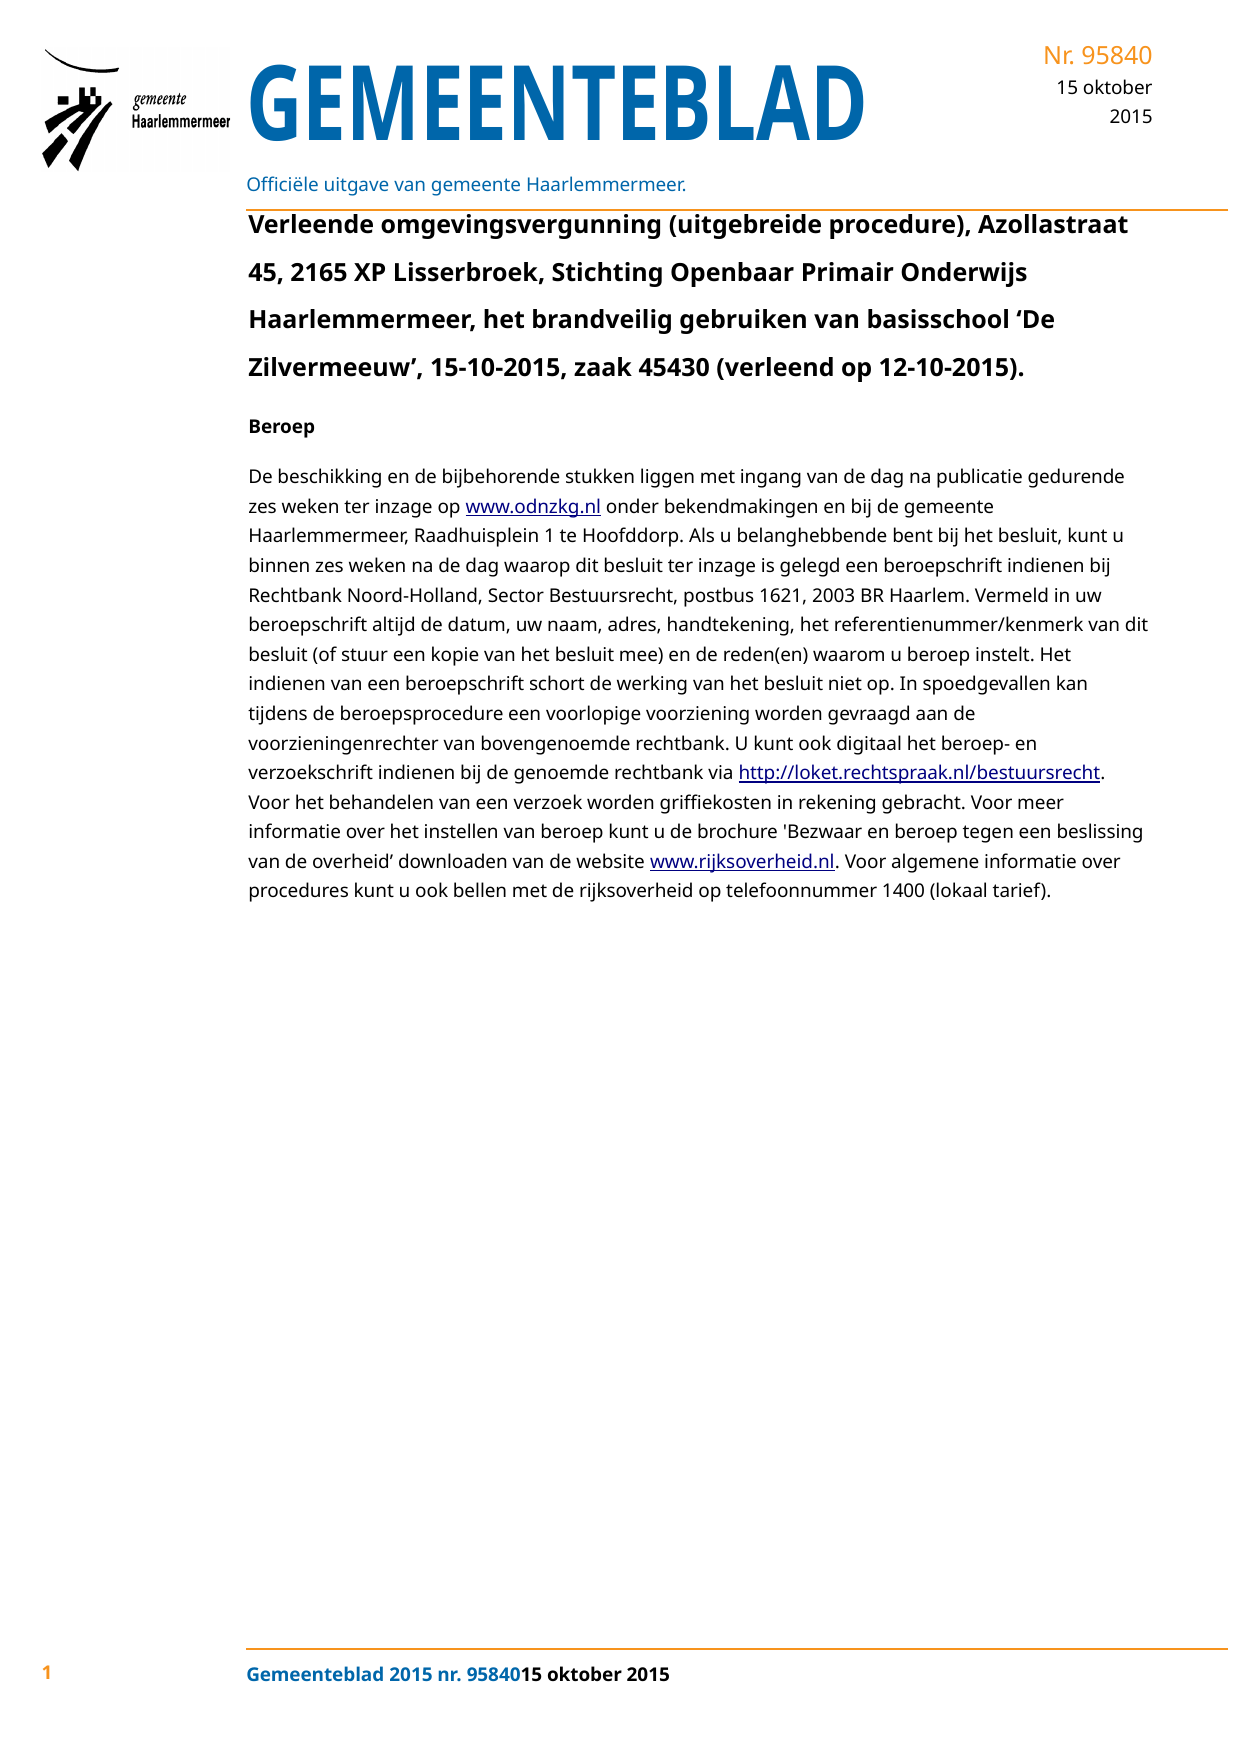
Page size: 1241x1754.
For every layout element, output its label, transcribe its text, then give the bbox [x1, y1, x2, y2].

picture [41, 47, 231, 172]
text De beschikking en de bijbehorende stukken liggen met ingang van de dag na publicatie gedurende zes weken ter inzage op www.odnzkg.nl onder bekendmakingen en bij de gemeente Haarlemmermeer, Raadhuisplein 1 te Hoofddorp. Als u belanghebbende bent bij het besluit, kunt u binnen zes weken na de dag waarop dit besluit ter inzage is gelegd een beroepschrift indienen bij Rechtbank Noord-Holland, Sector Bestuursrecht, postbus 1621, 2003 BR Haarlem. Vermeld in uw beroepschrift altijd de datum, uw naam, adres, handtekening, het referentienummer/kenmerk van dit besluit (of stuur een kopie van het besluit mee) en de reden(en) waarom u beroep instelt. Het indienen van een beroepschrift schort de werking van het besluit niet op. In spoedgevallen kan tijdens de beroepsprocedure een voorlopige voorziening worden gevraagd aan de voorzieningenrechter van bovengenoemde rechtbank. U kunt ook digitaal het beroep- en verzoekschrift indienen bij de genoemde rechtbank via http://loket.rechtspraak.nl/bestuursrecht. Voor het behandelen van een verzoek worden griffiekosten in rekening gebracht. Voor meer informatie over het instellen van beroep kunt u de brochure 'Bezwaar en beroep tegen een beslissing van de overheid’ downloaden van de website www.rijksoverheid.nl. Voor algemene informatie over procedures kunt u ook bellen met de rijksoverheid op telefoonnummer 1400 (lokaal tarief). [248, 463, 1152, 903]
text Verleende omgevingsvergunning (uitgebreide procedure), Azollastraat 45, 2165 XP Lisserbroek, Stichting Openbaar Primair Onderwijs Haarlemmermeer, het brandveilig gebruiken van basisschool ‘De Zilvermeeuw’, 15-10-2015, zaak 45430 (verleend op 12-10-2015). [248, 211, 1152, 384]
text Beroep [248, 413, 1152, 439]
